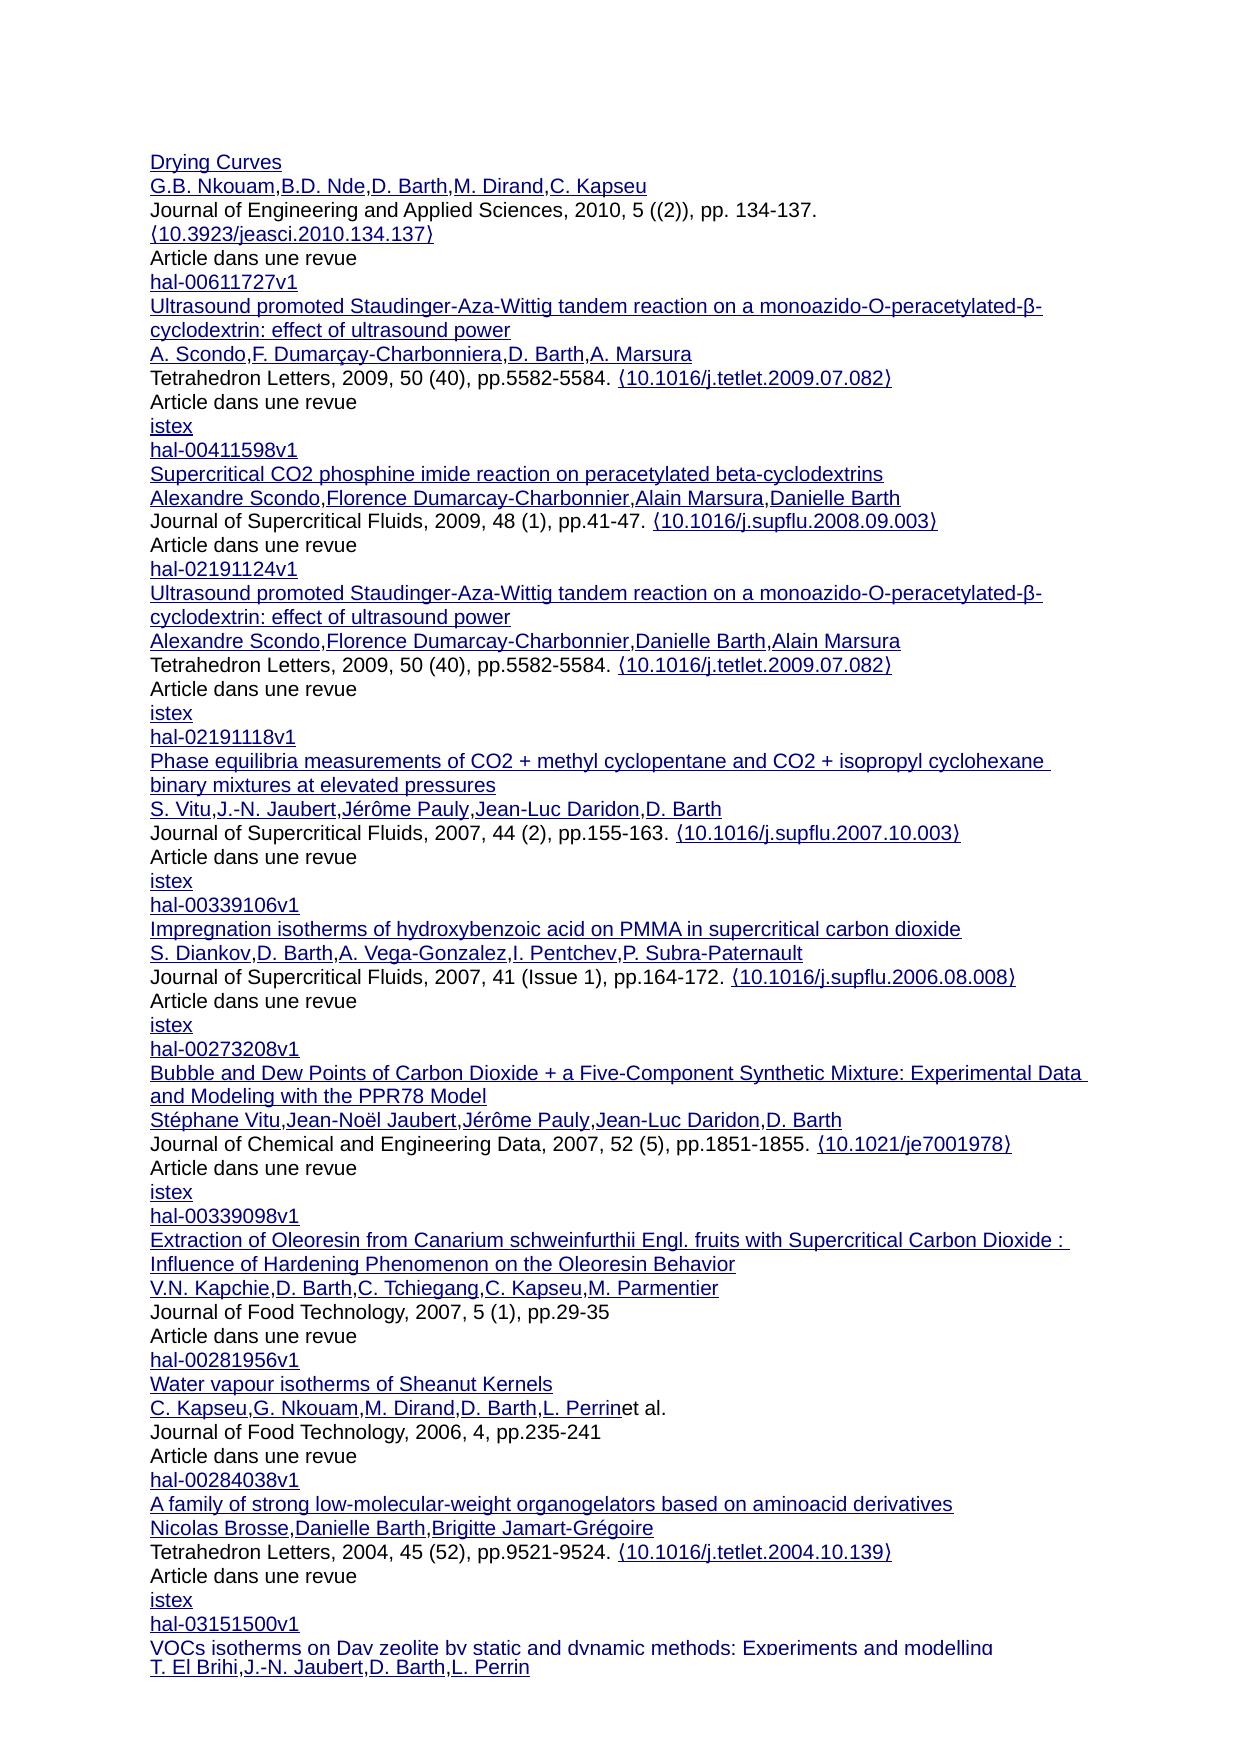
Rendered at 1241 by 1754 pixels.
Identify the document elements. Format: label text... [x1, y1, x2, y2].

table_cell Water vapour isotherms of Sheanut Kernels C. Kapseu,G. Nkouam,M. Dirand,D. Barth,L. Perrinet al. Journal of Food Technology, 2006, 4, pp.235-241 Article dans une revue hal-00284038v1 [150, 1372, 1090, 1492]
table_cell Ultrasound promoted Staudinger-Aza-Wittig tandem reaction on a monoazido-O-peracetylated-β-cyclodextrin: effect of ultrasound power A. Scondo,F. Dumarçay-Charbonniera,D. Barth,A. Marsura Tetrahedron Letters, 2009, 50 (40), pp.5582-5584. ⟨10.1016/j.tetlet.2009.07.082⟩ Article dans une revue istex hal-00411598v1 [150, 294, 1090, 461]
table_cell Supercritical CO2 phosphine imide reaction on peracetylated beta-cyclodextrins Alexandre Scondo,Florence Dumarcay-Charbonnier,Alain Marsura,Danielle Barth Journal of Supercritical Fluids, 2009, 48 (1), pp.41-47. ⟨10.1016/j.supflu.2008.09.003⟩ Article dans une revue hal-02191124v1 [150, 461, 1090, 581]
table_cell Ultrasound promoted Staudinger-Aza-Wittig tandem reaction on a monoazido-O-peracetylated-β-cyclodextrin: effect of ultrasound power Alexandre Scondo,Florence Dumarcay-Charbonnier,Danielle Barth,Alain Marsura Tetrahedron Letters, 2009, 50 (40), pp.5582-5584. ⟨10.1016/j.tetlet.2009.07.082⟩ Article dans une revue istex hal-02191118v1 [150, 581, 1090, 749]
table_cell VOCs isotherms on Day zeolite by static and dynamic methods: Experiments and modelling T. El Brihi,J.-N. Jaubert,D. Barth,L. Perrin [150, 1635, 1090, 1679]
table_cell Drying Curves G.B. Nkouam,B.D. Nde,D. Barth,M. Dirand,C. Kapseu Journal of Engineering and Applied Sciences, 2010, 5 ((2)), pp. 134-137. ⟨10.3923/jeasci.2010.134.137⟩ Article dans une revue hal-00611727v1 [150, 150, 1090, 294]
table_cell A family of strong low-molecular-weight organogelators based on aminoacid derivatives Nicolas Brosse,Danielle Barth,Brigitte Jamart-Grégoire Tetrahedron Letters, 2004, 45 (52), pp.9521-9524. ⟨10.1016/j.tetlet.2004.10.139⟩ Article dans une revue istex hal-03151500v1 [150, 1492, 1090, 1635]
table_cell Phase equilibria measurements of CO2 + methyl cyclopentane and CO2 + isopropyl cyclohexane binary mixtures at elevated pressures S. Vitu,J.-N. Jaubert,Jérôme Pauly,Jean-Luc Daridon,D. Barth Journal of Supercritical Fluids, 2007, 44 (2), pp.155-163. ⟨10.1016/j.supflu.2007.10.003⟩ Article dans une revue istex hal-00339106v1 [150, 749, 1090, 917]
table_cell Impregnation isotherms of hydroxybenzoic acid on PMMA in supercritical carbon dioxide S. Diankov,D. Barth,A. Vega-Gonzalez,I. Pentchev,P. Subra-Paternault Journal of Supercritical Fluids, 2007, 41 (Issue 1), pp.164-172. ⟨10.1016/j.supflu.2006.08.008⟩ Article dans une revue istex hal-00273208v1 [150, 917, 1090, 1060]
table_cell Bubble and Dew Points of Carbon Dioxide + a Five-Component Synthetic Mixture: Experimental Data and Modeling with the PPR78 Model Stéphane Vitu,Jean-Noël Jaubert,Jérôme Pauly,Jean-Luc Daridon,D. Barth Journal of Chemical and Engineering Data, 2007, 52 (5), pp.1851-1855. ⟨10.1021/je7001978⟩ Article dans une revue istex hal-00339098v1 [150, 1060, 1090, 1228]
table_cell Extraction of Oleoresin from Canarium schweinfurthii Engl. fruits with Supercritical Carbon Dioxide : Influence of Hardening Phenomenon on the Oleoresin Behavior V.N. Kapchie,D. Barth,C. Tchiegang,C. Kapseu,M. Parmentier Journal of Food Technology, 2007, 5 (1), pp.29-35 Article dans une revue hal-00281956v1 [150, 1228, 1090, 1372]
